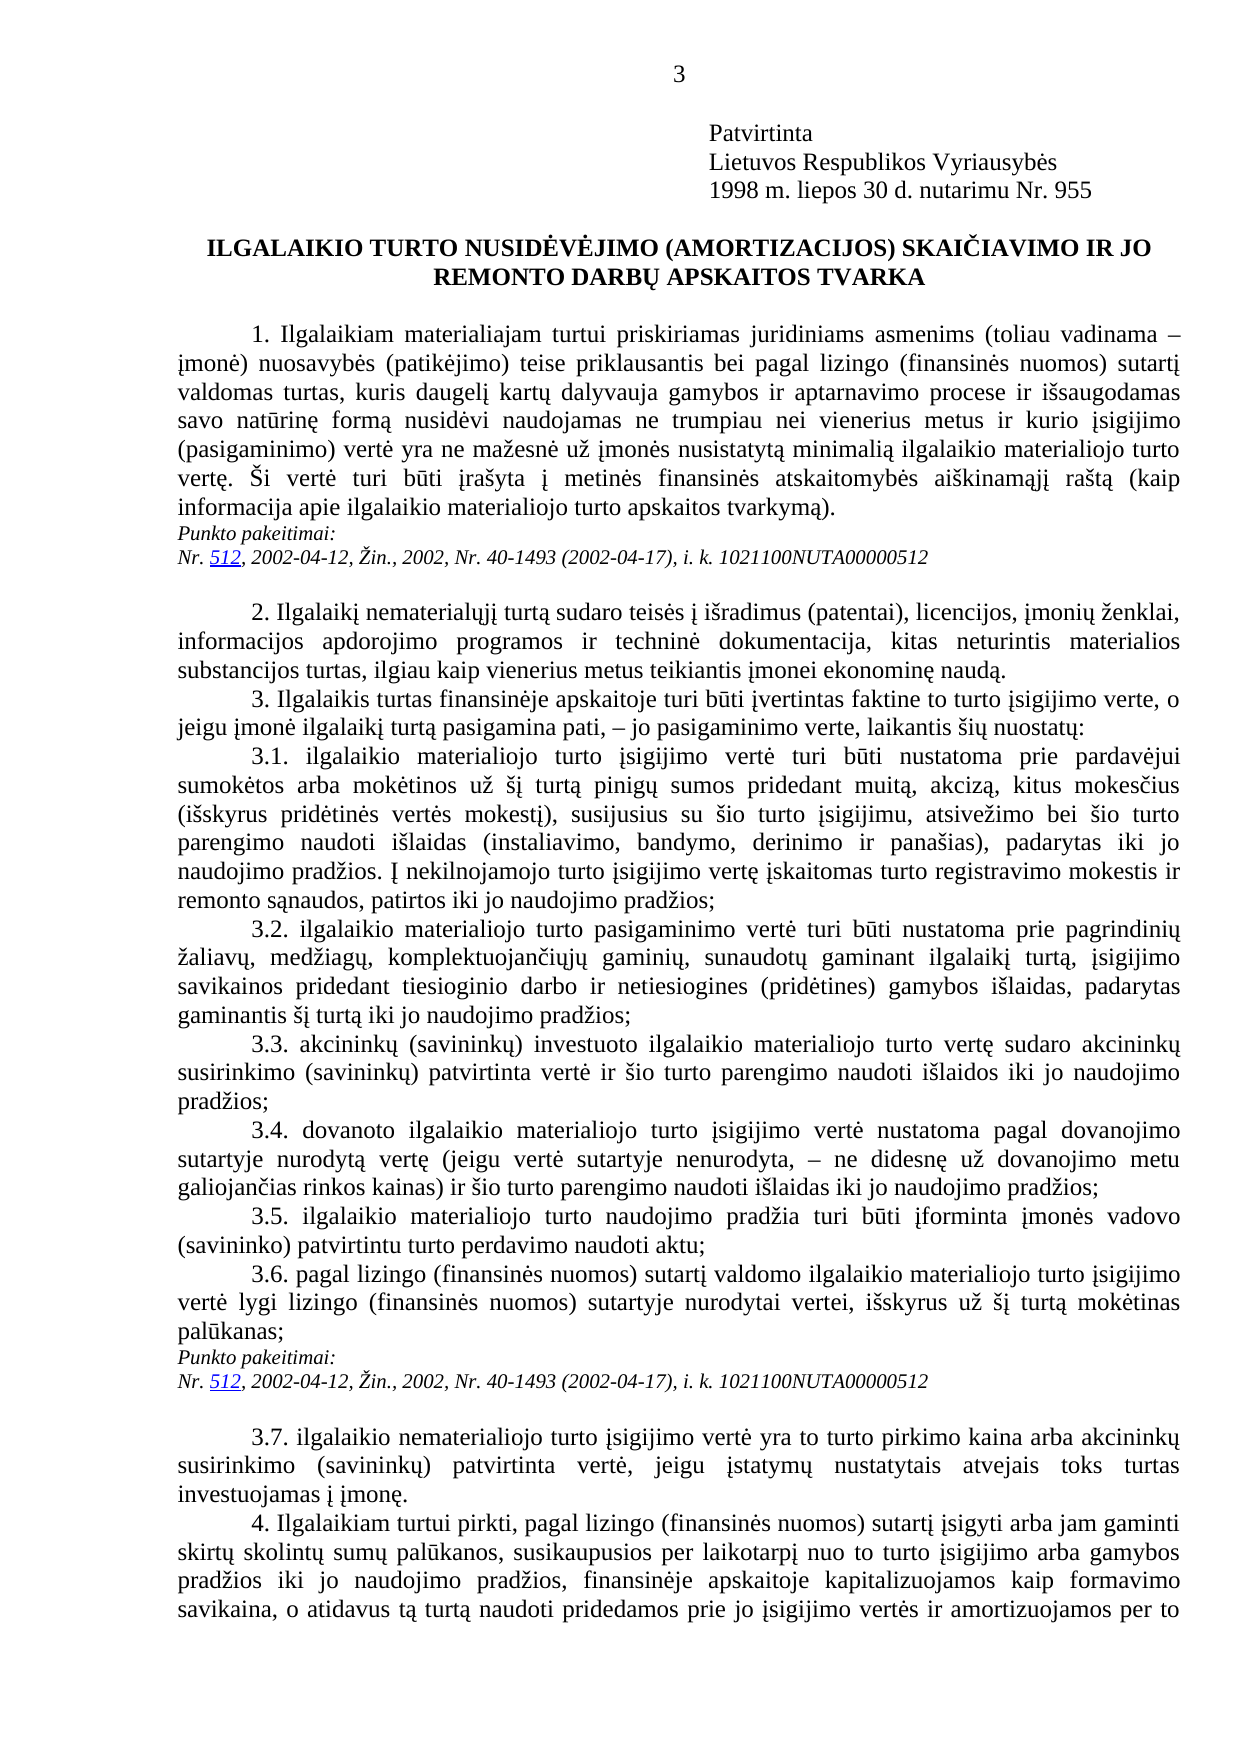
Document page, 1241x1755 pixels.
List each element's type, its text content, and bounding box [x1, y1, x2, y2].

text 3.1. ilgalaikio materialiojo turto įsigijimo vertė turi būti nustatoma prie pardavėjui sumokėtos arba mokėtinos už šį turtą pinigų sumos pridedant muitą, akcizą, kitus mokesčius (išskyrus pridėtinės vertės mokestį), susijusius su šio turto įsigijimu, atsivežimo bei šio turto parengimo naudoti išlaidas (instaliavimo, bandymo, derinimo ir panašias), padarytas iki jo naudojimo pradžios. Į nekilnojamojo turto įsigijimo vertę įskaitomas turto registravimo mokestis ir remonto sąnaudos, patirtos iki jo naudojimo pradžios; [177, 741, 1181, 914]
text 1. Ilgalaikiam materialiajam turtui priskiriamas juridiniams asmenims (toliau vadinama – įmonė) nuosavybės (patikėjimo) teise priklausantis bei pagal lizingo (finansinės nuomos) sutartį valdomas turtas, kuris daugelį kartų dalyvauja gamybos ir aptarnavimo procese ir išsaugodamas savo natūrinę formą nusidėvi naudojamas ne trumpiau nei vienerius metus ir kurio įsigijimo (pasigaminimo) vertė yra ne mažesnė už įmonės nusistatytą minimalią ilgalaikio materialiojo turto vertę. Ši vertė turi būti įrašyta į metinės finansinės atskaitomybės aiškinamąjį raštą (kaip informacija apie ilgalaikio materialiojo turto apskaitos tvarkymą). [177, 319, 1181, 521]
text 3.7. ilgalaikio nematerialiojo turto įsigijimo vertė yra to turto pirkimo kaina arba akcininkų susirinkimo (savininkų) patvirtinta vertė, jeigu įstatymų nustatytais atvejais toks turtas investuojamas į įmonę. [177, 1422, 1181, 1508]
text 3. Ilgalaikis turtas finansinėje apskaitoje turi būti įvertintas faktine to turto įsigijimo verte, o jeigu įmonė ilgalaikį turtą pasigamina pati, – jo pasigaminimo verte, laikantis šių nuostatų: [177, 684, 1181, 741]
text 3.4. dovanoto ilgalaikio materialiojo turto įsigijimo vertė nustatoma pagal dovanojimo sutartyje nurodytą vertę (jeigu vertė sutartyje nenurodyta, – ne didesnę už dovanojimo metu galiojančias rinkos kainas) ir šio turto parengimo naudoti išlaidas iki jo naudojimo pradžios; [177, 1115, 1181, 1201]
text 3.2. ilgalaikio materialiojo turto pasigaminimo vertė turi būti nustatoma prie pagrindinių žaliavų, medžiagų, komplektuojančiųjų gaminių, sunaudotų gaminant ilgalaikį turtą, įsigijimo savikainos pridedant tiesioginio darbo ir netiesiogines (pridėtines) gamybos išlaidas, padarytas gaminantis šį turtą iki jo naudojimo pradžios; [177, 914, 1181, 1029]
text 3.5. ilgalaikio materialiojo turto naudojimo pradžia turi būti įforminta įmonės vadovo (savininko) patvirtintu turto perdavimo naudoti aktu; [177, 1201, 1181, 1259]
text Ilgalaikio turto nusidėvėjimo (amortizacijos) skaičiavimo ir jo remonto darbų apskaitos tvarka [177, 233, 1181, 291]
text 3.3. akcininkų (savininkų) investuoto ilgalaikio materialiojo turto vertę sudaro akcininkų susirinkimo (savininkų) patvirtinta vertė ir šio turto parengimo naudoti išlaidos iki jo naudojimo pradžios; [177, 1029, 1181, 1115]
text Punkto pakeitimai: [177, 1345, 1181, 1369]
text Nr. 512, 2002-04-12, Žin., 2002, Nr. 40-1493 (2002-04-17), i. k. 1021100NUTA00000512 [177, 545, 1181, 569]
text 1998 m. liepos 30 d. nutarimu Nr. 955 [177, 176, 1181, 204]
text 2. Ilgalaikį nematerialųjį turtą sudaro teisės į išradimus (patentai), licencijos, įmonių ženklai, informacijos apdorojimo programos ir techninė dokumentacija, kitas neturintis materialios substancijos turtas, ilgiau kaip vienerius metus teikiantis įmonei ekonominę naudą. [177, 597, 1181, 684]
text Punkto pakeitimai: [177, 521, 1181, 545]
text 3.6. pagal lizingo (finansinės nuomos) sutartį valdomo ilgalaikio materialiojo turto įsigijimo vertė lygi lizingo (finansinės nuomos) sutartyje nurodytai vertei, išskyrus už šį turtą mokėtinas palūkanas; [177, 1259, 1181, 1345]
text Lietuvos Respublikos Vyriausybės [177, 147, 1181, 176]
text 4. Ilgalaikiam turtui pirkti, pagal lizingo (finansinės nuomos) sutartį įsigyti arba jam gaminti skirtų skolintų sumų palūkanos, susikaupusios per laikotarpį nuo to turto įsigijimo arba gamybos pradžios iki jo naudojimo pradžios, finansinėje apskaitoje kapitalizuojamos kaip formavimo savikaina, o atidavus tą turtą naudoti pridedamos prie jo įsigijimo vertės ir amortizuojamos per to [177, 1508, 1181, 1623]
text Nr. 512, 2002-04-12, Žin., 2002, Nr. 40-1493 (2002-04-17), i. k. 1021100NUTA00000512 [177, 1369, 1181, 1393]
text Patvirtinta [709, 118, 1181, 147]
